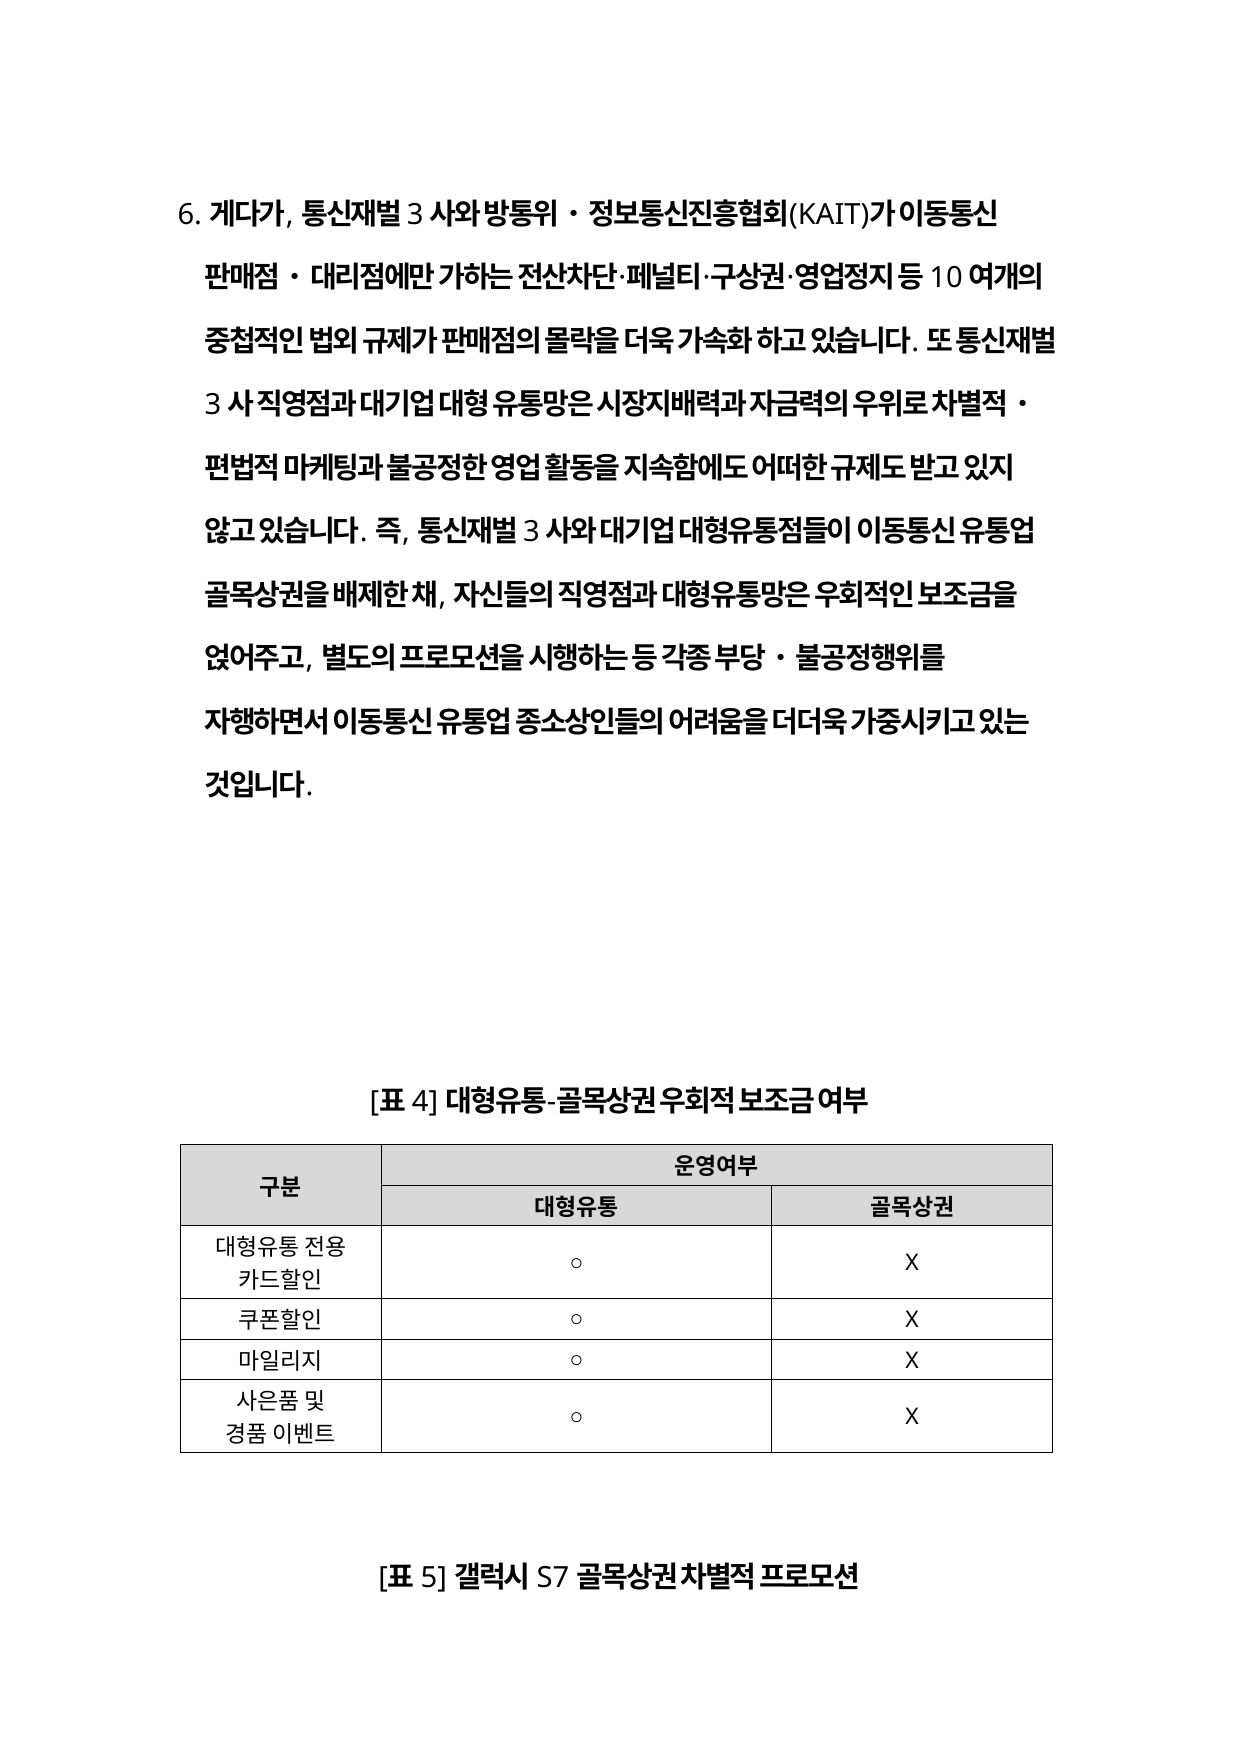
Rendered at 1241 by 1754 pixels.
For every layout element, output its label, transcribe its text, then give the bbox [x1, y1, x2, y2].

text [표5] 갤럭시S7 골목상권 차별적 프로모션 [177, 1554, 1063, 1596]
text 6. 게다가, 통신재벌 3사와 방통위‧정보통신진흥협회(KAIT)가 이동통신 판매점‧대리점에만 가하는 전산차단·페널티·구상권·영업정지 등 10여개의 중첩적인 법외 규제가 판매점의 몰락을 더욱 가속화 하고 있습니다. 또 통신재벌 3사 직영점과 대기업 대형 유통망은 시장지배력과 자금력의 우위로 차별적‧편법적 마케팅과 불공정한 영업 활동을 지속함에도 어떠한 규제도 받고 있지 않고 있습니다. 즉, 통신재벌 3사와 대기업 대형유통점들이 이동통신 유통업 골목상권을 배제한 채, 자신들의 직영점과 대형유통망은 우회적인 보조금을 얹어주고, 별도의 프로모션을 시행하는 등 각종 부당‧불공정행위를 자행하면서 이동통신 유통업 종소상인들의 어려움을 더더욱 가중시키고 있는 것입니다. [177, 190, 1063, 804]
text [표4] 대형유통-골목상권 우회적 보조금 여부 [177, 1078, 1063, 1120]
table_cell 마일리지 [181, 1340, 381, 1379]
table_cell 대형유통 전용 카드할인 [181, 1226, 381, 1298]
table_header 운영여부 [382, 1145, 1052, 1185]
table_cell 사은품 및 경품 이벤트 [181, 1380, 381, 1452]
table_cell ○ [382, 1380, 771, 1452]
table_cell ○ [382, 1299, 771, 1339]
table_header 구분 [181, 1145, 381, 1225]
table_cell 대형유통 [382, 1186, 771, 1225]
table_cell X [772, 1226, 1052, 1298]
table_cell ○ [382, 1226, 771, 1298]
table_cell ○ [382, 1340, 771, 1379]
table_cell 골목상권 [772, 1186, 1052, 1225]
table_cell X [772, 1340, 1052, 1379]
table_cell 쿠폰할인 [181, 1299, 381, 1339]
table_cell X [772, 1299, 1052, 1339]
table_cell X [772, 1380, 1052, 1452]
